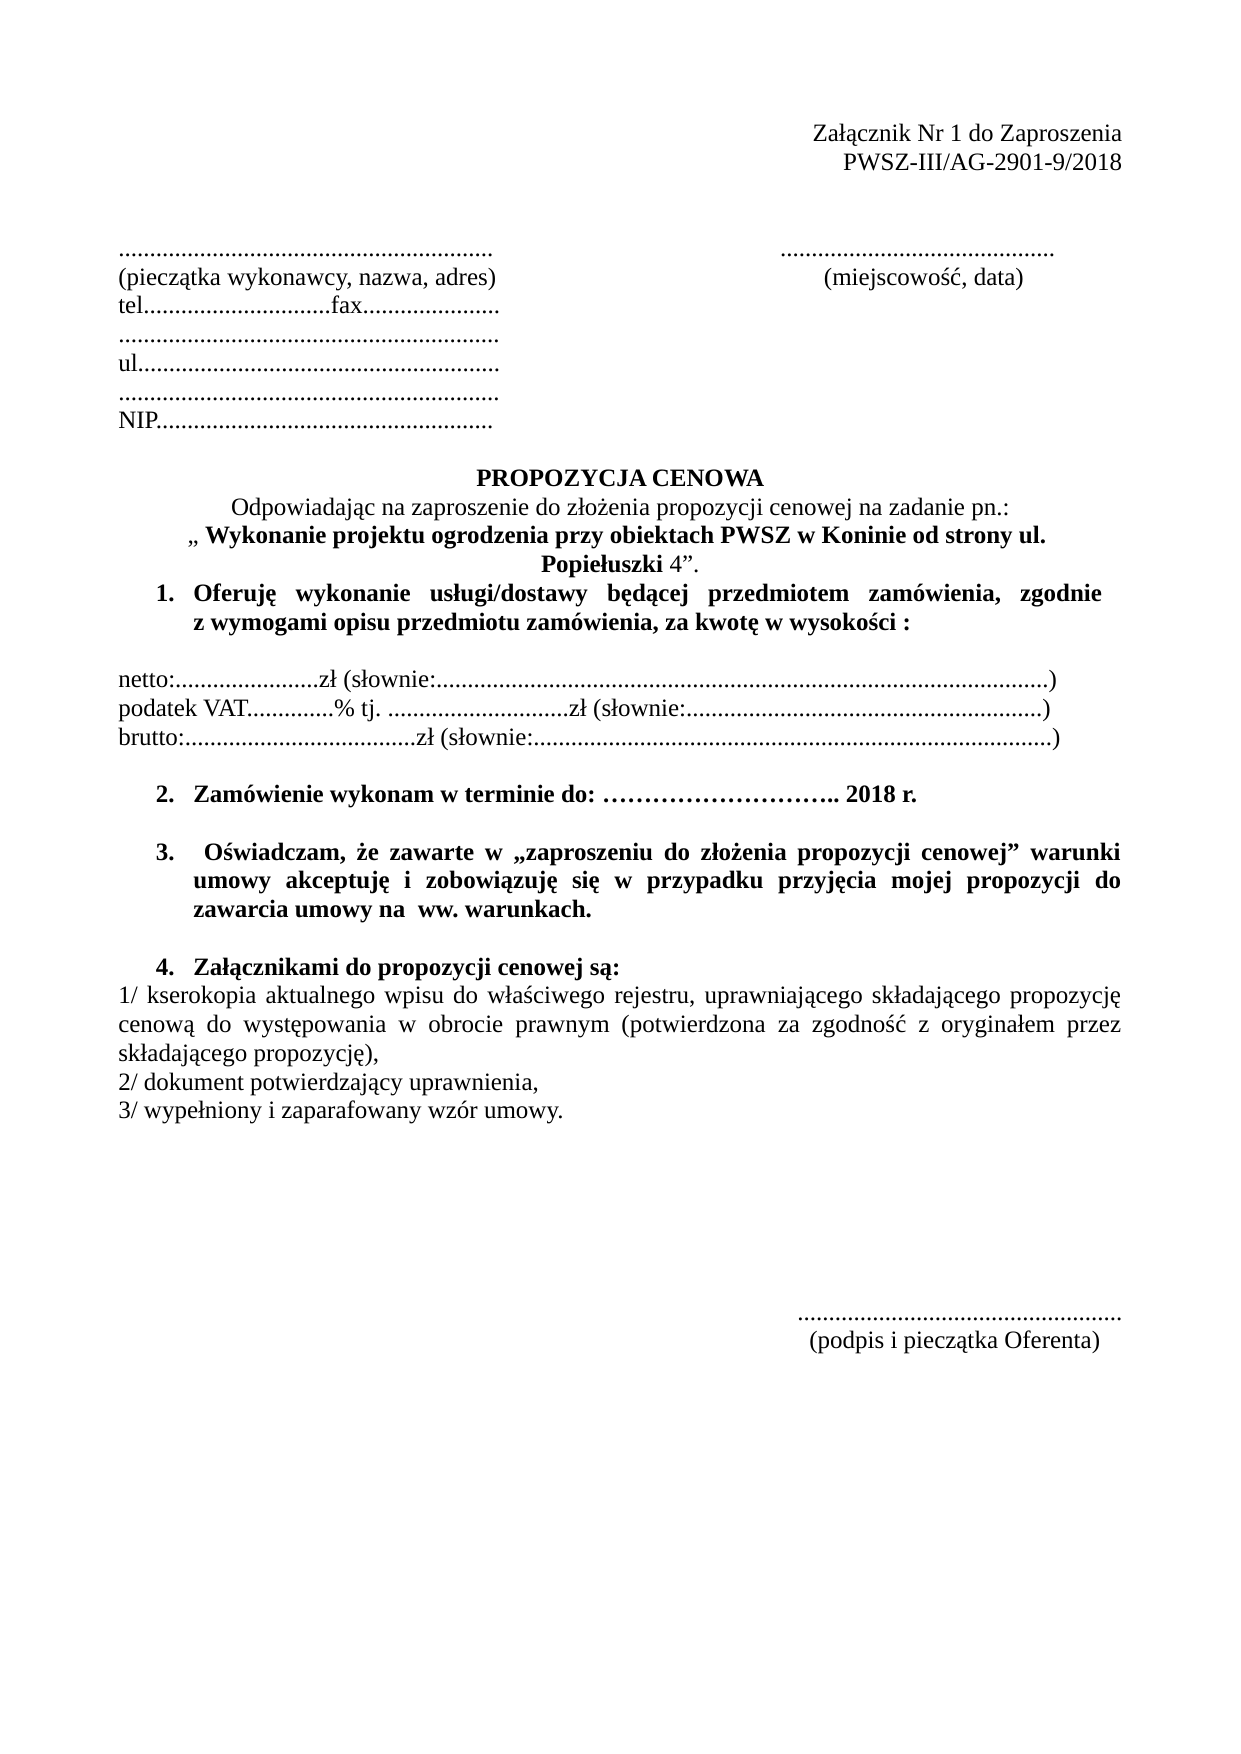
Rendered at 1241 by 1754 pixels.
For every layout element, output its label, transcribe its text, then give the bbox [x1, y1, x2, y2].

text 1/ kserokopia aktualnego wpisu do właściwego rejestru, uprawniającego składającego propozycję cenową do występowania w obrocie prawnym (potwierdzona za zgodność z oryginałem przez składającego propozycję), [118, 981, 1122, 1067]
list Zamówienie wykonam w terminie do: ……………………….. 2018 r. [156, 779, 1122, 808]
text ul.......................................................... [118, 348, 1122, 377]
text ............................................................. [118, 319, 1122, 348]
text (podpis i pieczątka Oferenta) [118, 1326, 1122, 1354]
text podatek VAT..............% tj. .............................zł (słownie:.........................................................) [118, 693, 1122, 722]
text ............................................................ ............................................ [118, 233, 1122, 262]
text netto:.......................zł (słownie:..................................................................................................) [118, 664, 1122, 693]
subtitle PROPOZYCJA CENOWA [118, 463, 1122, 492]
list Oferuję wykonanie usługi/dostawy będącej przedmiotem zamówienia, zgodnie z wymogami opisu przedmiotu zamówienia, za kwotę w wysokości : [156, 578, 1122, 636]
text 3/ wypełniony i zaparafowany wzór umowy. [118, 1096, 1122, 1124]
text Załącznik Nr 1 do Zaproszenia [487, 118, 1122, 147]
text .................................................... [118, 1297, 1122, 1326]
text brutto:.....................................zł (słownie:...................................................................................) [118, 722, 1122, 751]
text „ Wykonanie projektu ogrodzenia przy obiektach PWSZ w Koninie od strony ul. Popiełuszki 4”. [118, 521, 1122, 578]
text PWSZ-III/AG-2901-9/2018 [487, 147, 1122, 176]
text (pieczątka wykonawcy, nazwa, adres) (miejscowość, data) [118, 262, 1122, 291]
text Odpowiadając na zaproszenie do złożenia propozycji cenowej na zadanie pn.: [118, 492, 1122, 521]
list Oświadczam, że zawarte w „zaproszeniu do złożenia propozycji cenowej” warunki umowy akceptuję i zobowiązuję się w przypadku przyjęcia mojej propozycji do zawarcia umowy na ww. warunkach. [156, 837, 1122, 923]
text NIP...................................................... [118, 406, 1122, 434]
list Załącznikami do propozycji cenowej są: [156, 952, 1122, 981]
text ............................................................. [118, 377, 1122, 406]
text tel..............................fax...................... [118, 291, 1122, 319]
text 2/ dokument potwierdzający uprawnienia, [118, 1067, 1122, 1096]
